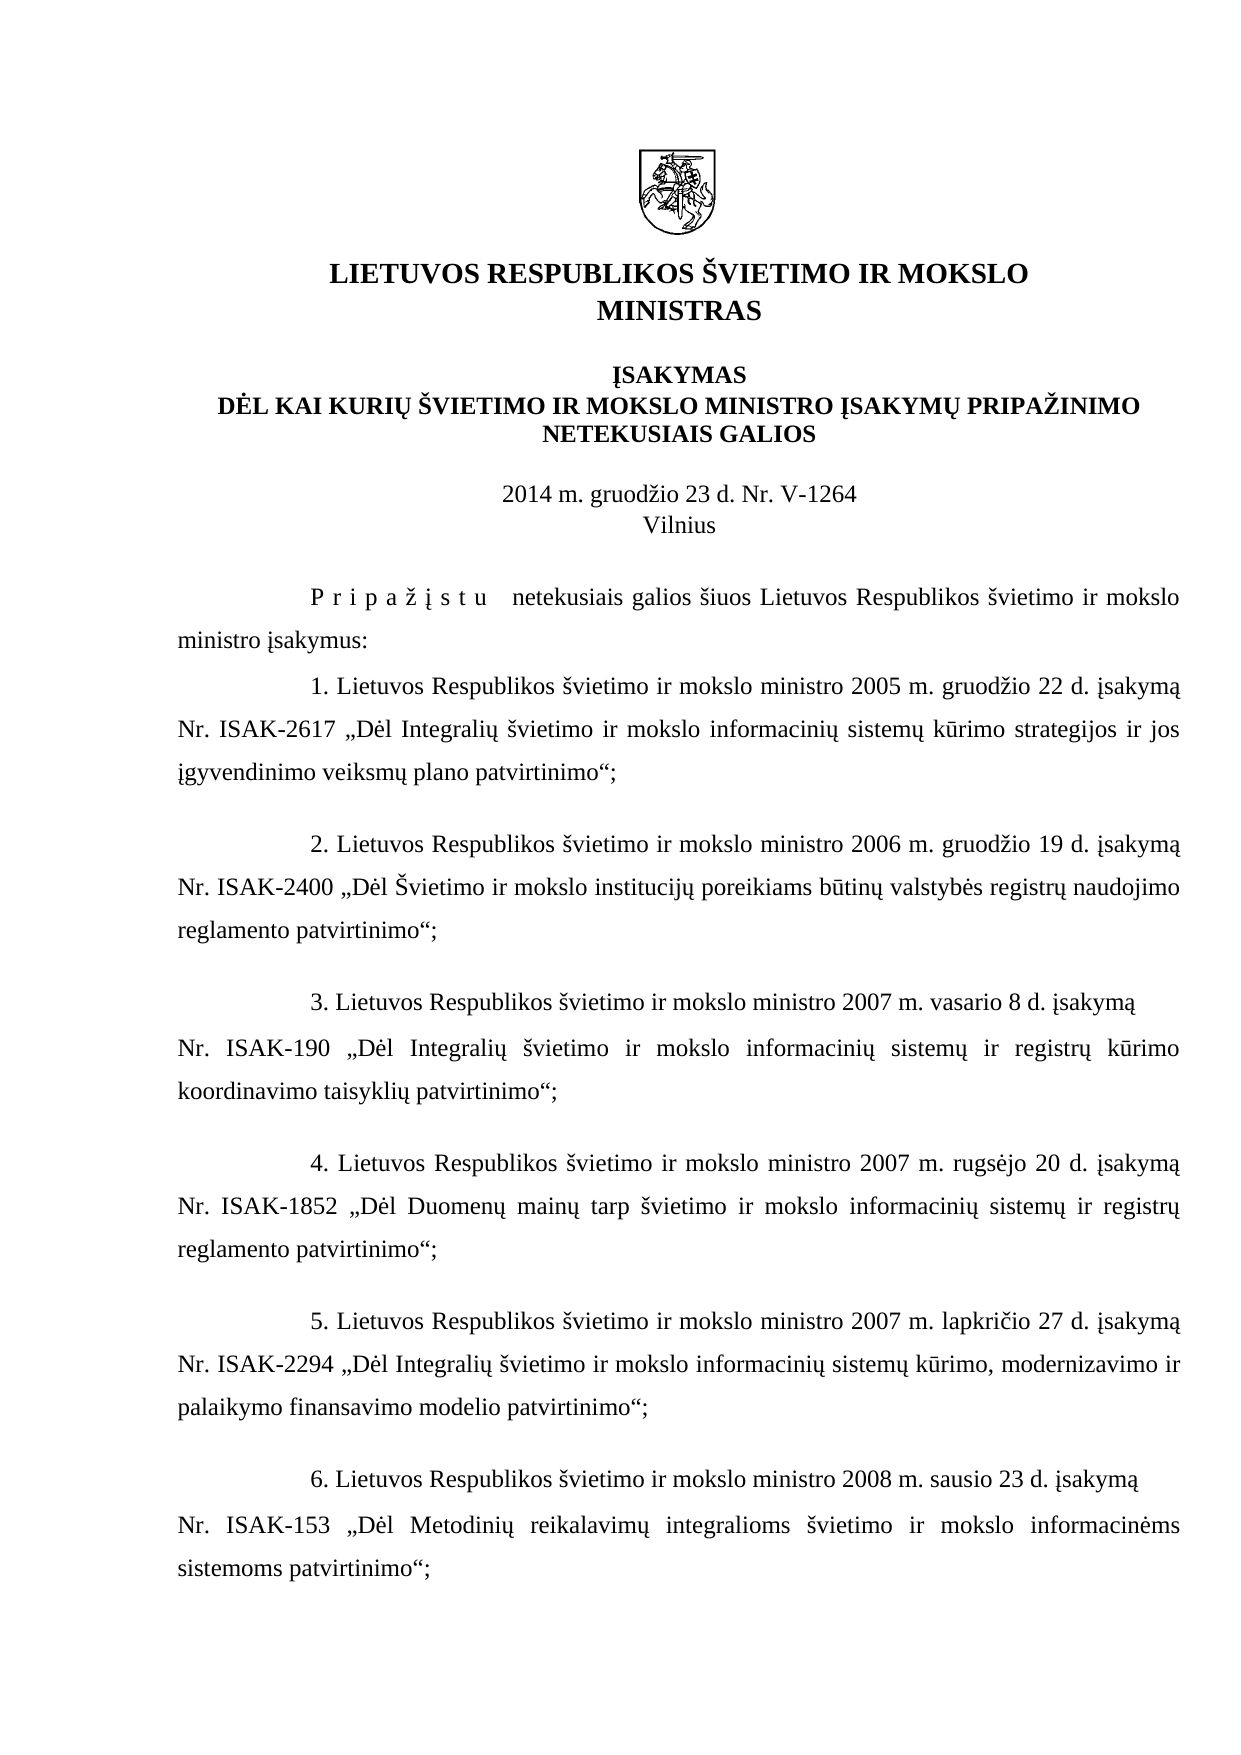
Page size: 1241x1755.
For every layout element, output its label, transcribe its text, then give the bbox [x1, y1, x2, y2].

text MINISTRAS [177, 293, 1181, 326]
text 6. Lietuvos Respublikos švietimo ir mokslo ministro 2008 m. sausio 23 d. įsakymą [177, 1464, 1181, 1493]
text 2. Lietuvos Respublikos švietimo ir mokslo ministro 2006 m. gruodžio 19 d. įsakymą Nr. ISAK-2400 „Dėl Švietimo ir mokslo institucijų poreikiams būtinų valstybės registrų naudojimo reglamento patvirtinimo“; [177, 829, 1181, 944]
text ĮSAKYMAS [177, 360, 1181, 388]
text 5. Lietuvos Respublikos švietimo ir mokslo ministro 2007 m. lapkričio 27 d. įsakymą Nr. ISAK-2294 „Dėl Integralių švietimo ir mokslo informacinių sistemų kūrimo, modernizavimo ir palaikymo finansavimo modelio patvirtinimo“; [177, 1306, 1181, 1421]
text Nr. ISAK-153 „Dėl Metodinių reikalavimų integralioms švietimo ir mokslo informacinėms sistemoms patvirtinimo“; [177, 1510, 1181, 1582]
text P r i p a ž į s t u netekusiais galios šiuos Lietuvos Respublikos švietimo ir mokslo ministro įsakymus: [177, 582, 1181, 654]
text Nr. ISAK-190 „Dėl Integralių švietimo ir mokslo informacinių sistemų ir registrų kūrimo koordinavimo taisyklių patvirtinimo“; [177, 1033, 1181, 1105]
text Vilnius [177, 511, 1181, 539]
text 4. Lietuvos Respublikos švietimo ir mokslo ministro 2007 m. rugsėjo 20 d. įsakymą Nr. ISAK-1852 „Dėl Duomenų mainų tarp švietimo ir mokslo informacinių sistemų ir registrų reglamento patvirtinimo“; [177, 1148, 1181, 1263]
text 3. Lietuvos Respublikos švietimo ir mokslo ministro 2007 m. vasario 8 d. įsakymą [177, 987, 1181, 1016]
text DĖL KAI KURIŲ ŠVIETIMO IR MOKSLO MINISTRO ĮSAKYMŲ PRIPAŽINIMO NETEKUSIAIS GALIOS [177, 391, 1181, 448]
text 1. Lietuvos Respublikos švietimo ir mokslo ministro 2005 m. gruodžio 22 d. įsakymą Nr. ISAK-2617 „Dėl Integralių švietimo ir mokslo informacinių sistemų kūrimo strategijos ir jos įgyvendinimo veiksmų plano patvirtinimo“; [177, 671, 1181, 786]
text LIETUVOS RESPUBLIKOS ŠVIETIMO IR MOKSLO [177, 257, 1181, 290]
text 2014 m. gruodžio 23 d. Nr. V-1264 [177, 479, 1181, 508]
